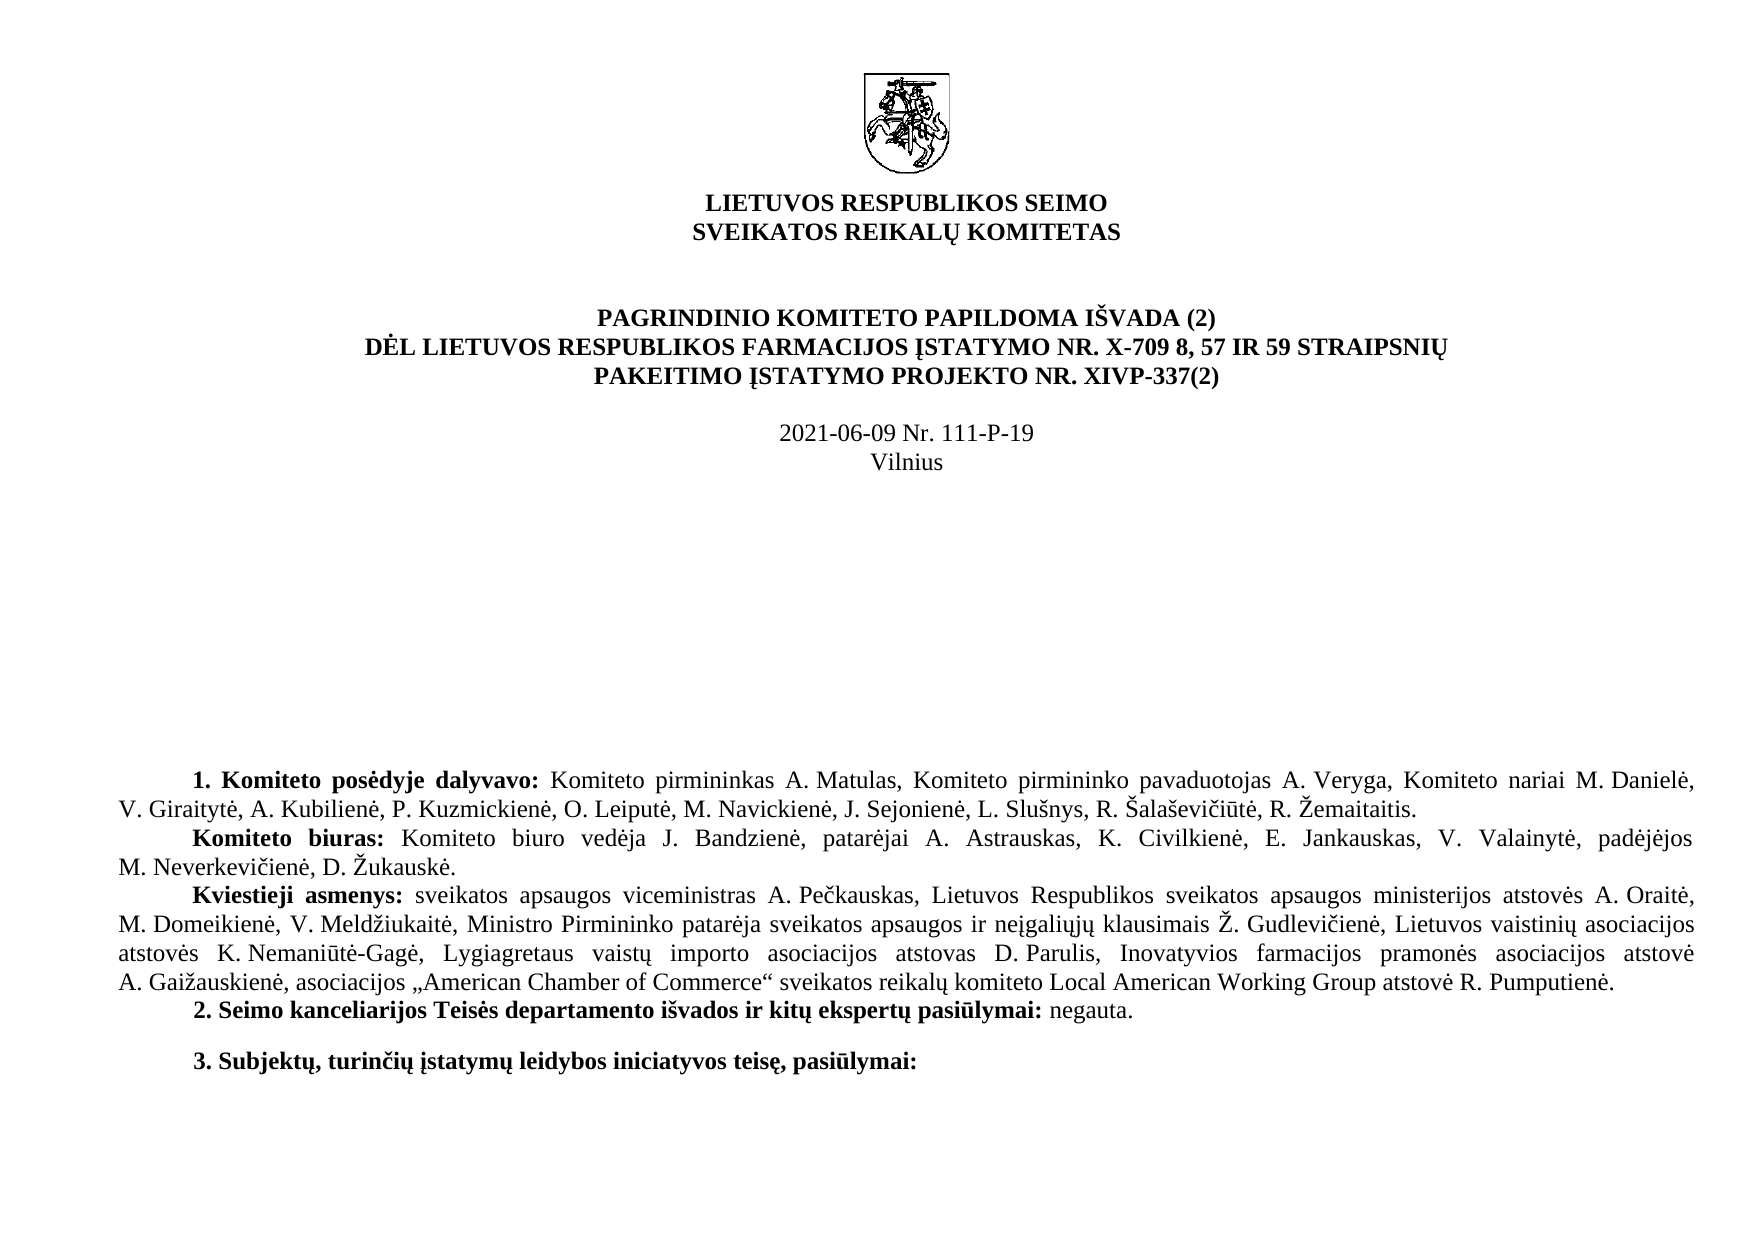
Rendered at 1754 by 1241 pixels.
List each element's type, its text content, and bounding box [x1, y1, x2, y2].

text Komiteto biuras: Komiteto biuro vedėja J. Bandzienė, patarėjai A. Astrauskas, K. Civilkienė, E. Jankauskas, V. Valainytė, padėjėjos M. Neverkevičienė, D. Žukauskė. [118, 823, 1695, 881]
text 1. Komiteto posėdyje dalyvavo: Komiteto pirmininkas A. Matulas, Komiteto pirmininko pavaduotojas A. Veryga, Komiteto nariai M. Danielė, V. Giraitytė, A. Kubilienė, P. Kuzmickienė, O. Leiputė, M. Navickienė, J. Sejonienė, L. Slušnys, R. Šalaševičiūtė, R. Žemaitaitis. [118, 766, 1695, 823]
text PAGRINDINIO KOMITETO PAPILDOMA IŠVADA (2) [118, 303, 1695, 332]
text 2. Seimo kanceliarijos Teisės departamento išvados ir kitų ekspertų pasiūlymai: negauta. [118, 996, 1695, 1024]
text 2021-06-09 Nr. 111-P-19 [118, 418, 1695, 447]
text DĖL LIETUVOS RESPUBLIKOS FARMACIJOS ĮSTATYMO NR. X-709 8, 57 IR 59 STRAIPSNIŲ PAKEITIMO ĮSTATYMO PROJEKTO NR. XIVP-337(2) [118, 332, 1695, 389]
text Vilnius [118, 447, 1695, 476]
text Kviestieji asmenys: sveikatos apsaugos viceministras A. Pečkauskas, Lietuvos Respublikos sveikatos apsaugos ministerijos atstovės A. Oraitė, M. Domeikienė, V. Meldžiukaitė, Ministro Pirmininko patarėja sveikatos apsaugos ir neįgaliųjų klausimais Ž. Gudlevičienė, Lietuvos vaistinių asociacijos atstovės K. Nemaniūtė-Gagė, Lygiagretaus vaistų importo asociacijos atstovas D. Parulis, Inovatyvios farmacijos pramonės asociacijos atstovė A. Gaižauskienė, asociacijos „American Chamber of Commerce“ sveikatos reikalų komiteto Local American Working Group atstovė R. Pumputienė. [118, 881, 1695, 996]
text 3. Subjektų, turinčių įstatymų leidybos iniciatyvos teisę, pasiūlymai: [118, 1046, 1695, 1075]
text LIETUVOS RESPUBLIKOS SEIMO [118, 188, 1695, 217]
text sveikatos reikalų komitetas [118, 217, 1695, 246]
